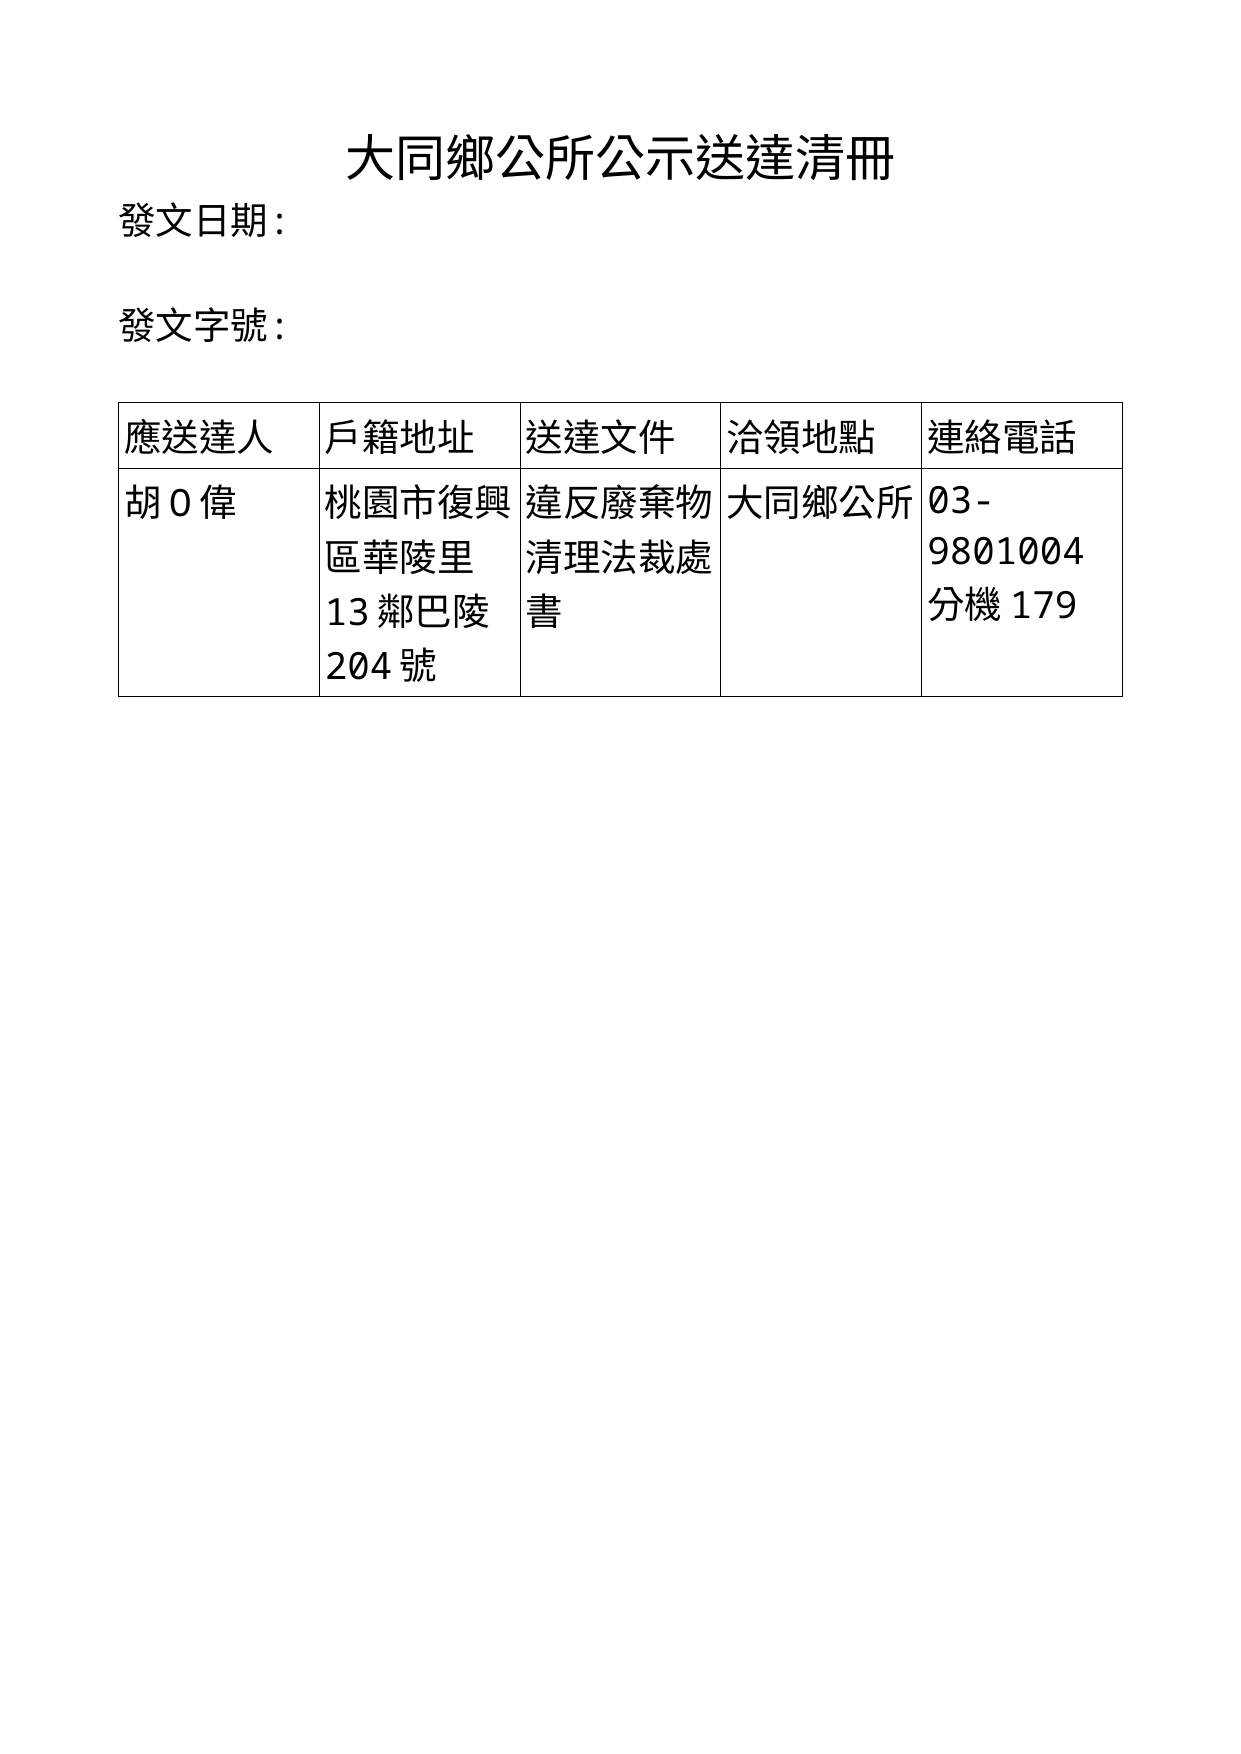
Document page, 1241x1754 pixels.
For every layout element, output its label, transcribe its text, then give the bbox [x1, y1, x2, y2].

table_header 送達文件 [521, 403, 720, 467]
table_cell 違反廢棄物清理法裁處書 [521, 469, 720, 696]
table_cell 胡O偉 [119, 469, 319, 696]
table_cell 03-9801004分機179 [922, 469, 1122, 696]
table_cell 大同鄉公所 [721, 469, 921, 696]
table_header 戶籍地址 [320, 403, 520, 467]
text 發文字號: [118, 296, 1122, 351]
table_header 洽領地點 [721, 403, 921, 467]
table_cell 桃園市復興區華陵里13鄰巴陵204號 [320, 469, 520, 696]
table_header 連絡電話 [922, 403, 1122, 467]
table_header 應送達人 [119, 403, 319, 467]
text 大同鄉公所公示送達清冊 [118, 118, 1122, 191]
text 發文日期: [118, 191, 1122, 245]
